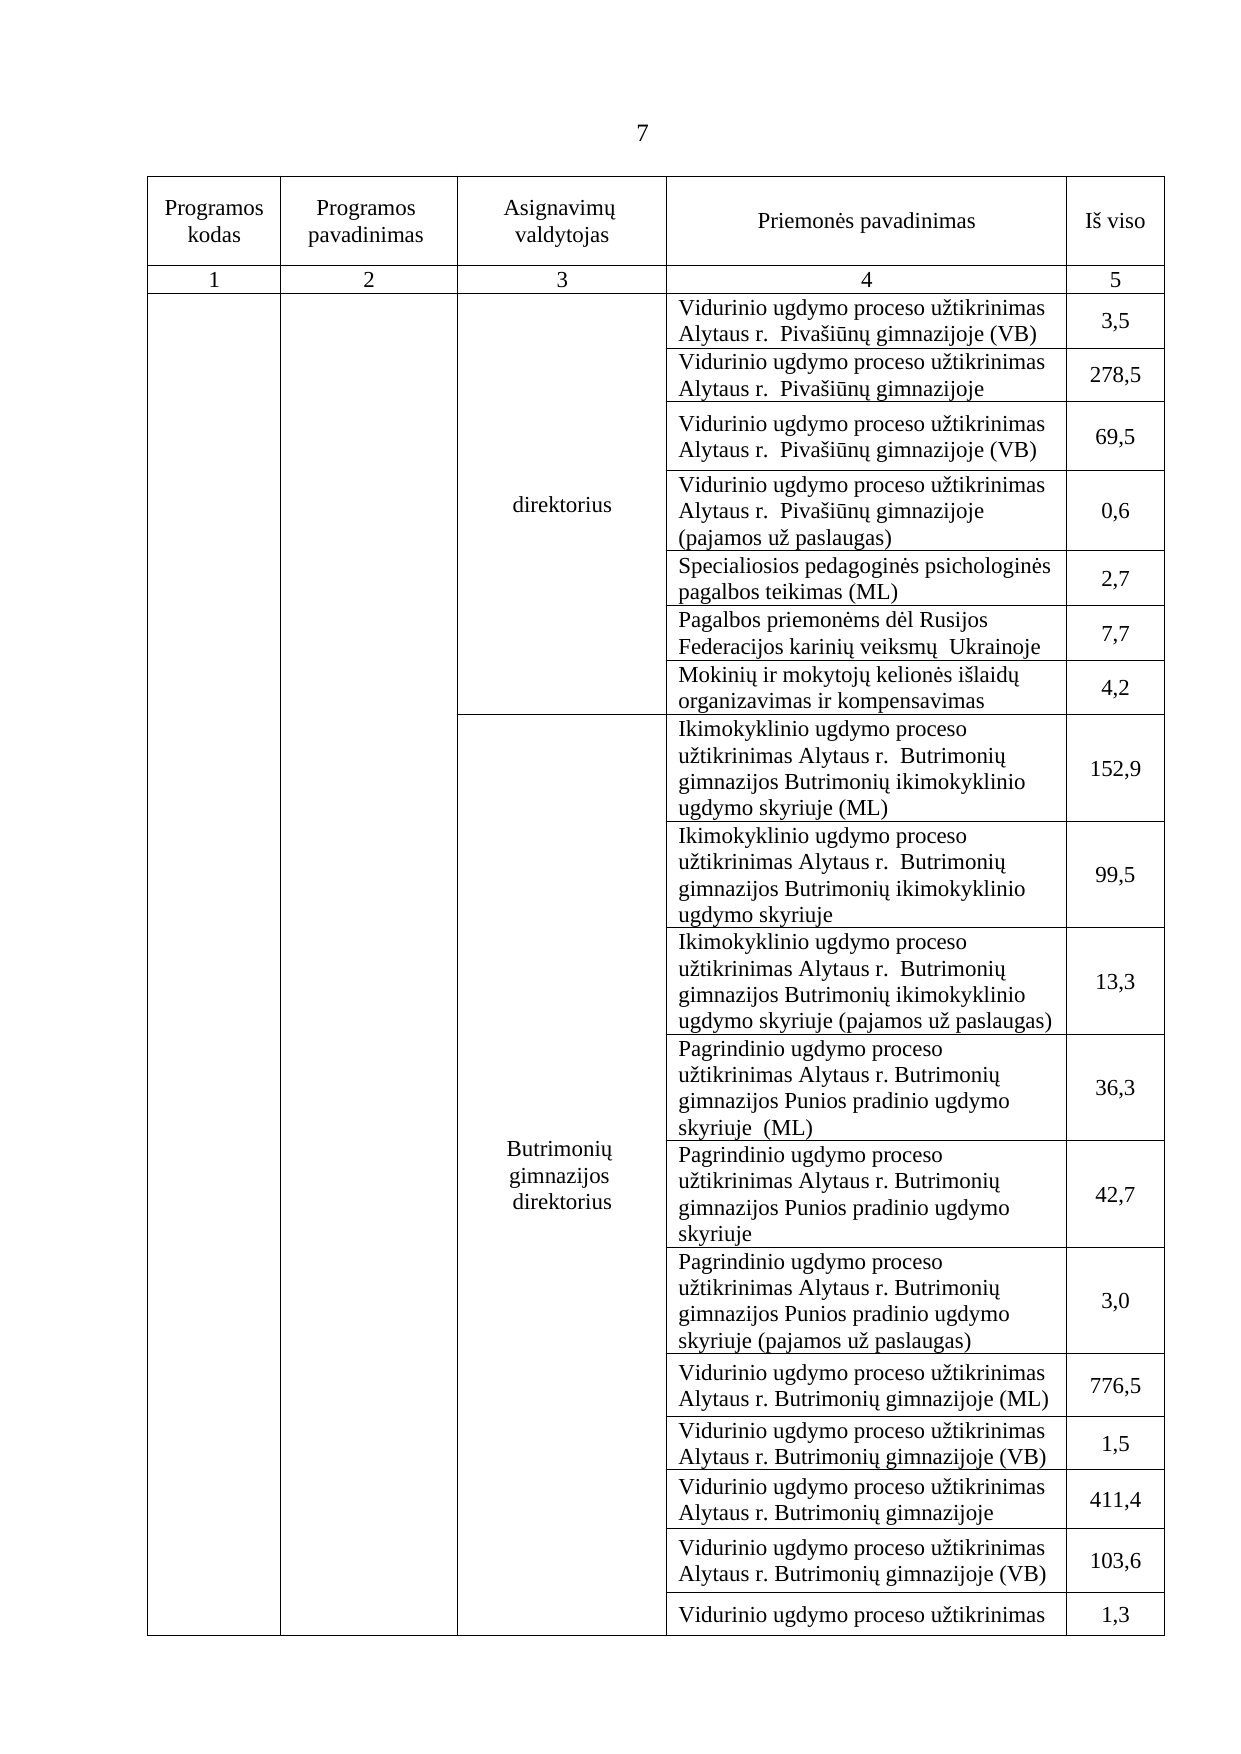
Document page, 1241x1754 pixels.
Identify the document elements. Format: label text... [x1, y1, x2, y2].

table_cell Mokinių ir mokytojų kelionės išlaidų organizavimas ir kompensavimas [667, 661, 1066, 714]
table_cell Pagrindinio ugdymo proceso užtikrinimas Alytaus r. Butrimonių gimnazijos Punios pradinio ugdymo skyriuje (ML) [667, 1035, 1066, 1140]
table_cell Vidurinio ugdymo proceso užtikrinimas Alytaus r. Pivašiūnų gimnazijoje (pajamos už paslaugas) [667, 471, 1066, 550]
table_cell 69,5 [1067, 402, 1164, 470]
table_cell Vidurinio ugdymo proceso užtikrinimas Alytaus r. Pivašiūnų gimnazijoje (VB) [667, 294, 1066, 347]
table_cell 5 [1067, 266, 1164, 292]
table_cell Vidurinio ugdymo proceso užtikrinimas Alytaus r. Pivašiūnų gimnazijoje (VB) [667, 402, 1066, 470]
table_cell 152,9 [1067, 715, 1164, 821]
table_cell 42,7 [1067, 1141, 1164, 1247]
table_cell 3 [458, 266, 666, 292]
table_cell 1,5 [1067, 1417, 1164, 1469]
table_cell 2,7 [1067, 551, 1164, 605]
table_cell 411,4 [1067, 1470, 1164, 1528]
table_cell 1,3 [1067, 1593, 1164, 1635]
table_cell 103,6 [1067, 1529, 1164, 1592]
table_cell Vidurinio ugdymo proceso užtikrinimas [667, 1593, 1066, 1635]
table_cell 776,5 [1067, 1354, 1164, 1416]
table_cell [148, 294, 280, 1635]
table_cell Butrimonių gimnazijos direktorius [458, 715, 666, 1635]
table_header Programos kodas [148, 177, 280, 265]
table_cell 3,0 [1067, 1248, 1164, 1353]
table_header Programos pavadinimas [281, 177, 457, 265]
table_cell Ikimokyklinio ugdymo proceso užtikrinimas Alytaus r. Butrimonių gimnazijos Butrimonių ikimokyklinio ugdymo skyriuje (pajamos už paslaugas) [667, 928, 1066, 1034]
table_header Asignavimų valdytojas [458, 177, 666, 265]
table_cell Vidurinio ugdymo proceso užtikrinimas Alytaus r. Butrimonių gimnazijoje (VB) [667, 1417, 1066, 1469]
table_cell Ikimokyklinio ugdymo proceso užtikrinimas Alytaus r. Butrimonių gimnazijos Butrimonių ikimokyklinio ugdymo skyriuje [667, 822, 1066, 927]
table_cell Vidurinio ugdymo proceso užtikrinimas Alytaus r. Pivašiūnų gimnazijoje [667, 349, 1066, 401]
table_cell 36,3 [1067, 1035, 1164, 1140]
table_cell Vidurinio ugdymo proceso užtikrinimas Alytaus r. Butrimonių gimnazijoje (VB) [667, 1529, 1066, 1592]
table_header Priemonės pavadinimas [667, 177, 1066, 265]
table_cell 1 [148, 266, 280, 292]
table_cell 99,5 [1067, 822, 1164, 927]
table_cell Pagalbos priemonėms dėl Rusijos Federacijos karinių veiksmų Ukrainoje [667, 606, 1066, 660]
table_cell Ikimokyklinio ugdymo proceso užtikrinimas Alytaus r. Butrimonių gimnazijos Butrimonių ikimokyklinio ugdymo skyriuje (ML) [667, 715, 1066, 821]
table_cell 7,7 [1067, 606, 1164, 660]
table_cell Pagrindinio ugdymo proceso užtikrinimas Alytaus r. Butrimonių gimnazijos Punios pradinio ugdymo skyriuje (pajamos už paslaugas) [667, 1248, 1066, 1353]
table_header Iš viso [1067, 177, 1164, 265]
table_cell 13,3 [1067, 928, 1164, 1034]
table_cell Vidurinio ugdymo proceso užtikrinimas Alytaus r. Butrimonių gimnazijoje [667, 1470, 1066, 1528]
table_cell Specialiosios pedagoginės psichologinės pagalbos teikimas (ML) [667, 551, 1066, 605]
table_cell direktorius [458, 294, 666, 714]
table_cell [281, 294, 457, 1635]
table_cell 0,6 [1067, 471, 1164, 550]
table_cell 4,2 [1067, 661, 1164, 714]
table_cell Vidurinio ugdymo proceso užtikrinimas Alytaus r. Butrimonių gimnazijoje (ML) [667, 1354, 1066, 1416]
table_cell 278,5 [1067, 349, 1164, 401]
table_cell 3,5 [1067, 294, 1164, 347]
table_cell 4 [667, 266, 1066, 292]
table_cell 2 [281, 266, 457, 292]
table_cell Pagrindinio ugdymo proceso užtikrinimas Alytaus r. Butrimonių gimnazijos Punios pradinio ugdymo skyriuje [667, 1141, 1066, 1247]
